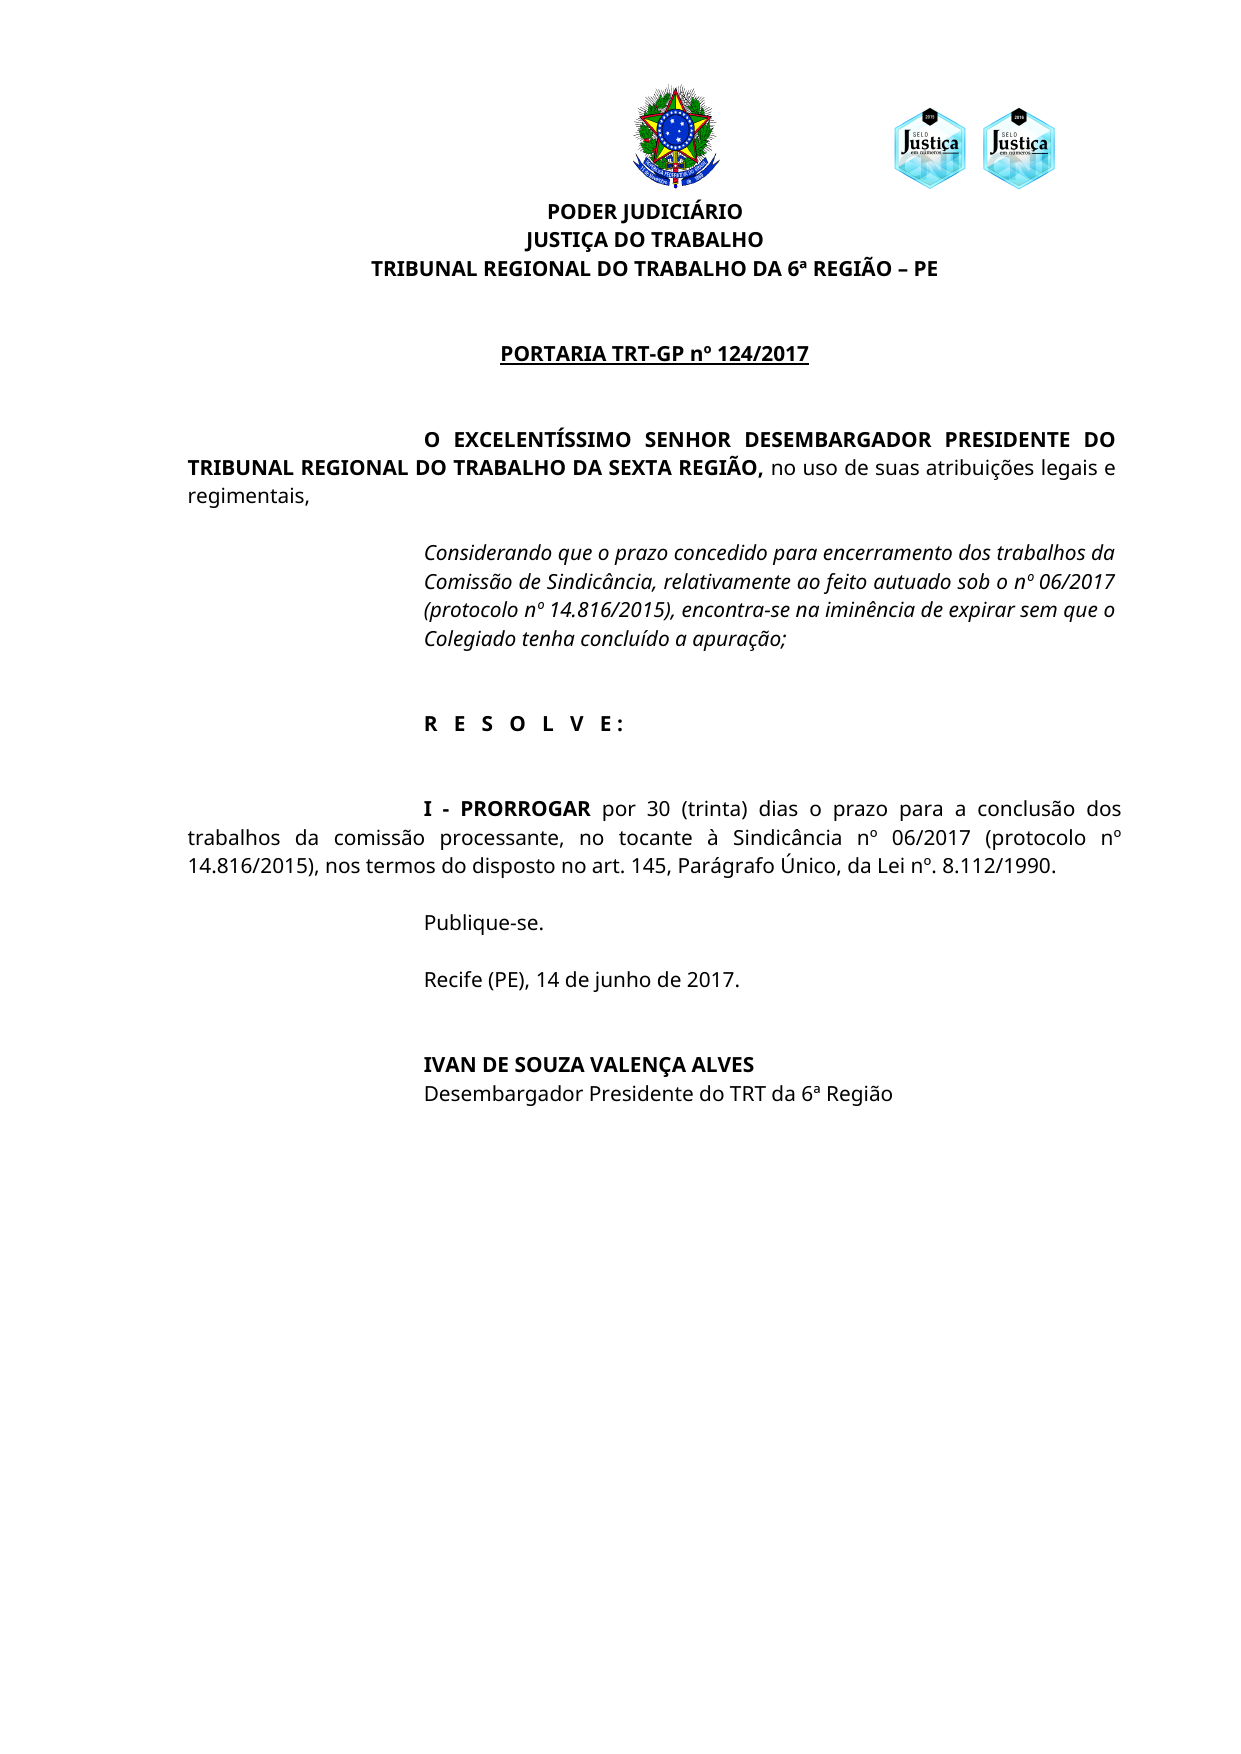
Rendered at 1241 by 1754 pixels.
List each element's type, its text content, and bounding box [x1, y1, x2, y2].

text PORTARIA TRT-GP nº 124/2017 [187, 339, 1122, 368]
text I - PRORROGAR por 30 (trinta) dias o prazo para a conclusão dos trabalhos da comissão processante, no tocante à Sindicância nº 06/2017 (protocolo nº 14.816/2015), nos termos do disposto no art. 145, Parágrafo Único, da Lei nº. 8.112/1990. [187, 794, 1122, 880]
subtitle IVAN DE SOUZA VALENÇA ALVES [423, 1050, 1122, 1079]
text Considerando que o prazo concedido para encerramento dos trabalhos da Comissão de Sindicância, relativamente ao feito autuado sob o nº 06/2017 (protocolo nº 14.816/2015), encontra-se na iminência de expirar sem que o Colegiado tenha concluído a apuração; [423, 538, 1116, 652]
text O EXCELENTÍSSIMO SENHOR DESEMBARGADOR PRESIDENTE DO TRIBUNAL REGIONAL DO TRABALHO DA SEXTA REGIÃO, no uso de suas atribuições legais e regimentais, [187, 425, 1116, 510]
text Desembargador Presidente do TRT da 6ª Região [423, 1079, 1122, 1107]
text Publique-se. [187, 908, 1122, 937]
picture [628, 81, 722, 190]
picture [893, 107, 1056, 190]
text Recife (PE), 14 de junho de 2017. [187, 965, 1122, 993]
text R E S O L V E : [187, 709, 1122, 737]
